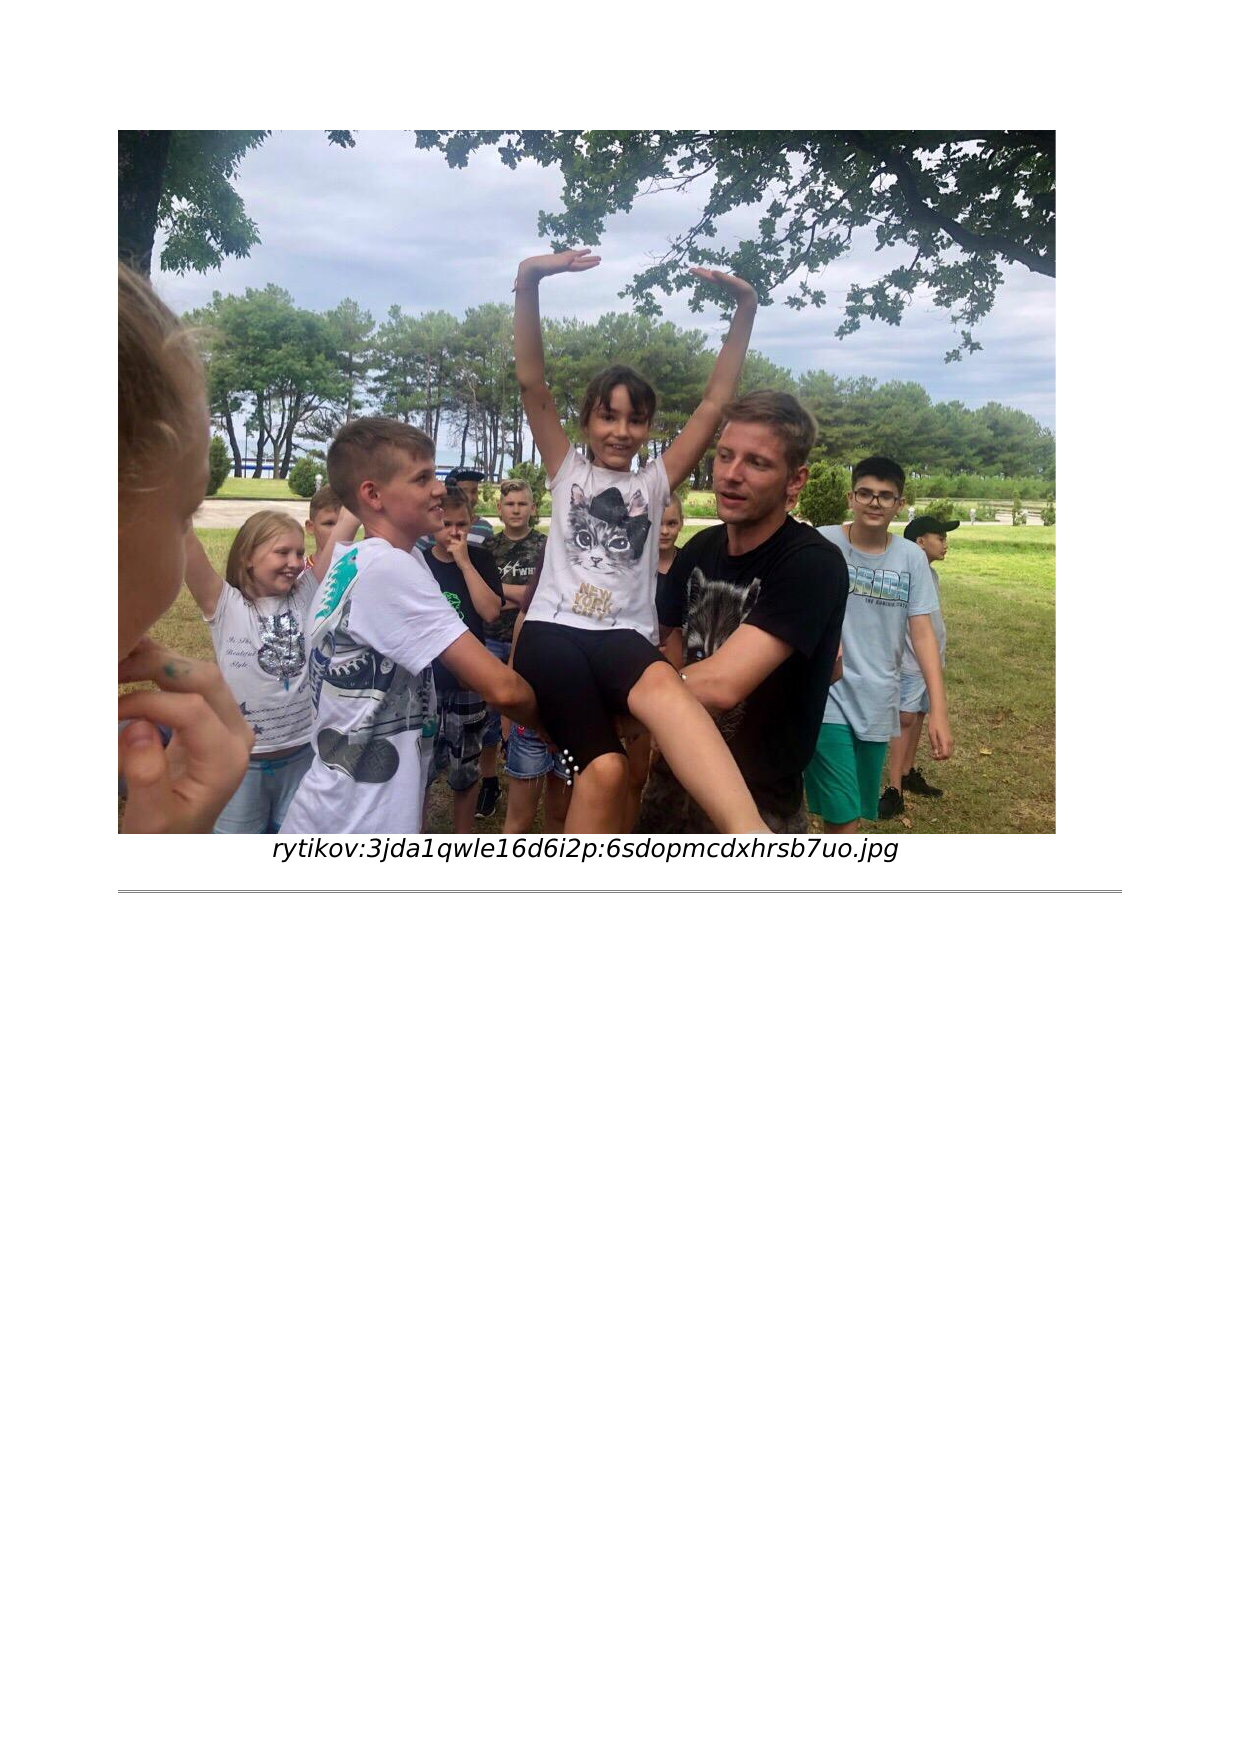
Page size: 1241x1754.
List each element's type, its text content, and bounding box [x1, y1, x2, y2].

text rytikov:3jda1qwle16d6i2p:6sdopmcdxhrsb7uo.jpg [118, 834, 1056, 863]
picture [118, 130, 1056, 834]
